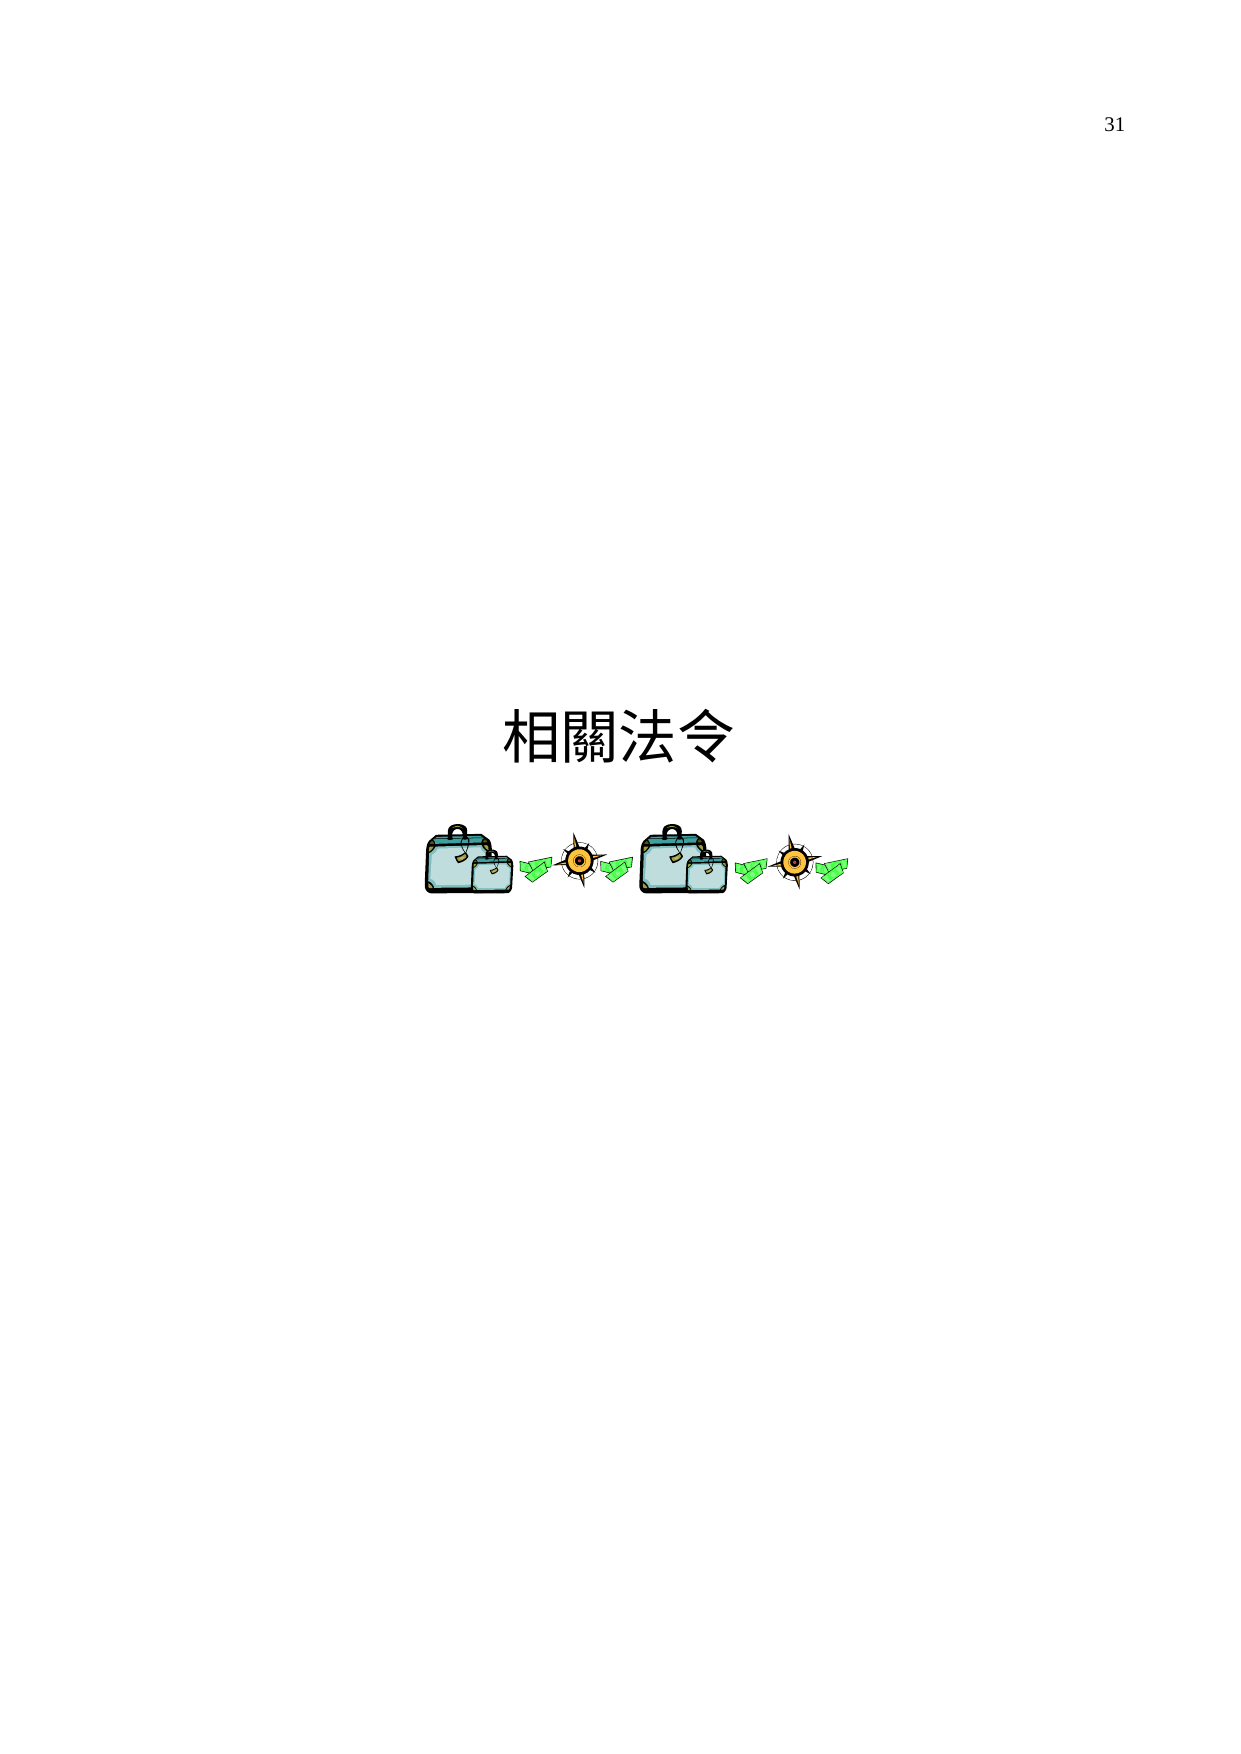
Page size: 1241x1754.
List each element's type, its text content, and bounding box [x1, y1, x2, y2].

text 相關法令 [112, 660, 1125, 785]
